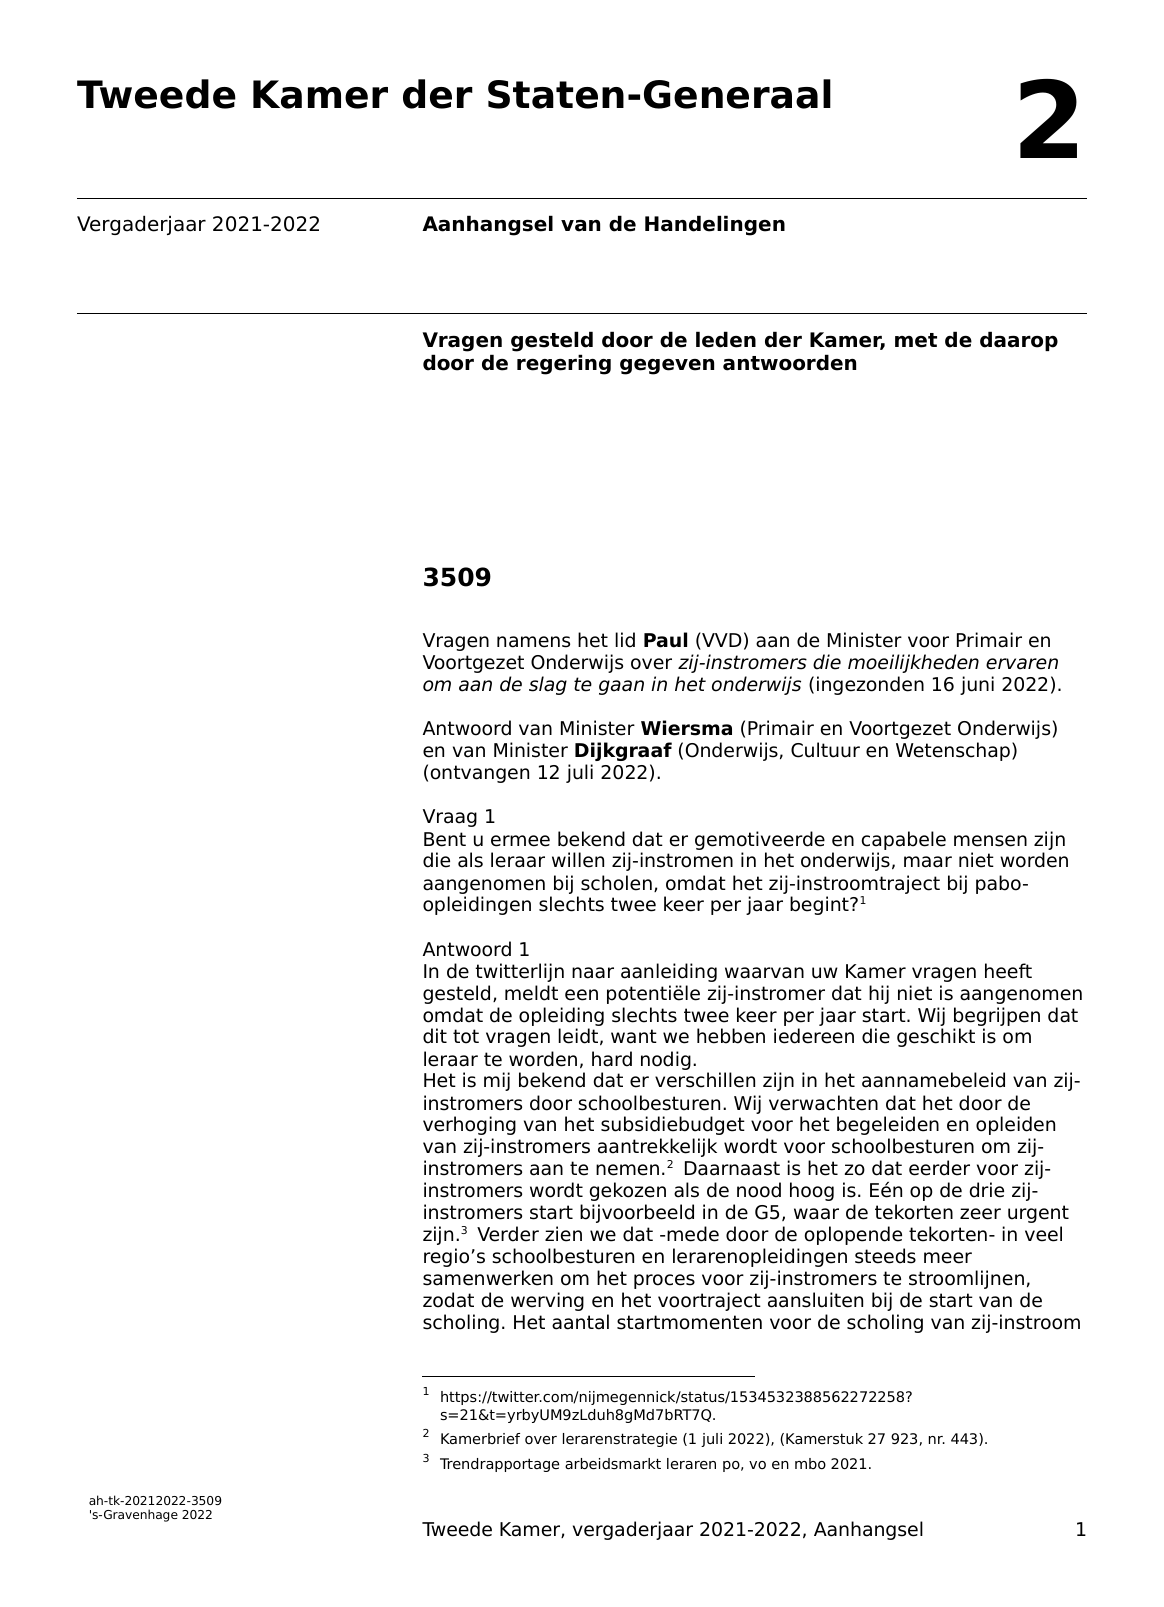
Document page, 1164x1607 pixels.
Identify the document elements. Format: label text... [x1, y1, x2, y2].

text 3509 [422, 563, 1087, 592]
text Antwoord 1 [422, 938, 1087, 961]
text Kamerbrief over lerarenstrategie (1 juli 2022), (Kamerstuk 27 923, nr. 443). [422, 1427, 1087, 1449]
text Vraag 1 [422, 806, 1087, 828]
table_cell Vergaderjaar 2021-2022 [77, 199, 422, 313]
text Het is mij bekend dat er verschillen zijn in het aannamebeleid van zij-instromers door schoolbesturen. Wij verwachten dat het door de verhoging van het subsidiebudget voor het begeleiden en opleiden van zij-instromers aantrekkelijk wordt voor schoolbesturen om zij-instromers aan te nemen. Daarnaast is het zo dat eerder voor zij-instromers wordt gekozen als de nood hoog is. Eén op de drie zij-instromers start bijvoorbeeld in de G5, waar de tekorten zeer urgent zijn. Verder zien we dat -mede door de oplopende tekorten- in veel regio’s schoolbesturen en lerarenopleidingen steeds meer samenwerken om het proces voor zij-instromers te stroomlijnen, zodat de werving en het voortraject aansluiten bij de start van de scholing. Het aantal startmomenten voor de scholing van zij-instroom [422, 1070, 1087, 1334]
text Antwoord van Minister Wiersma (Primair en Voortgezet Onderwijs) en van Minister Dijkgraaf (Onderwijs, Cultuur en Wetenschap) (ontvangen 12 juli 2022). [422, 718, 1087, 784]
text ah-tk-20212022-3509 [88, 1494, 323, 1508]
table_cell [77, 314, 422, 375]
text Vragen namens het lid Paul (VVD) aan de Minister voor Primair en Voortgezet Onderwijs over zij-instromers die moeilijkheden ervaren om aan de slag te gaan in het onderwijs (ingezonden 16 juni 2022). [422, 630, 1087, 696]
text https://twitter.com/nijmegennick/status/1534532388562272258?s=21&t=yrbyUM9zLduh8gMd7bRT7Q. [422, 1385, 1087, 1424]
table_cell Aanhangsel van de Handelingen [422, 199, 1087, 313]
table_header Tweede Kamer der Staten-Generaal [77, 59, 886, 198]
text Bent u ermee bekend dat er gemotiveerde en capabele mensen zijn die als leraar willen zij-instromen in het onderwijs, maar niet worden aangenomen bij scholen, omdat het zij-instroomtraject bij pabo-opleidingen slechts twee keer per jaar begint? [422, 828, 1087, 916]
text Trendrapportage arbeidsmarkt leraren po, vo en mbo 2021. [422, 1452, 1087, 1474]
text In de twitterlijn naar aanleiding waarvan uw Kamer vragen heeft gesteld, meldt een potentiële zij-instromer dat hij niet is aangenomen omdat de opleiding slechts twee keer per jaar start. Wij begrijpen dat dit tot vragen leidt, want we hebben iedereen die geschikt is om leraar te worden, hard nodig. [422, 961, 1087, 1070]
table_cell Vragen gesteld door de leden der Kamer, met de daarop door de regering gegeven antwoorden [422, 314, 1087, 375]
table_header 2 [886, 59, 1087, 198]
text 's-Gravenhage 2022 [88, 1508, 323, 1522]
